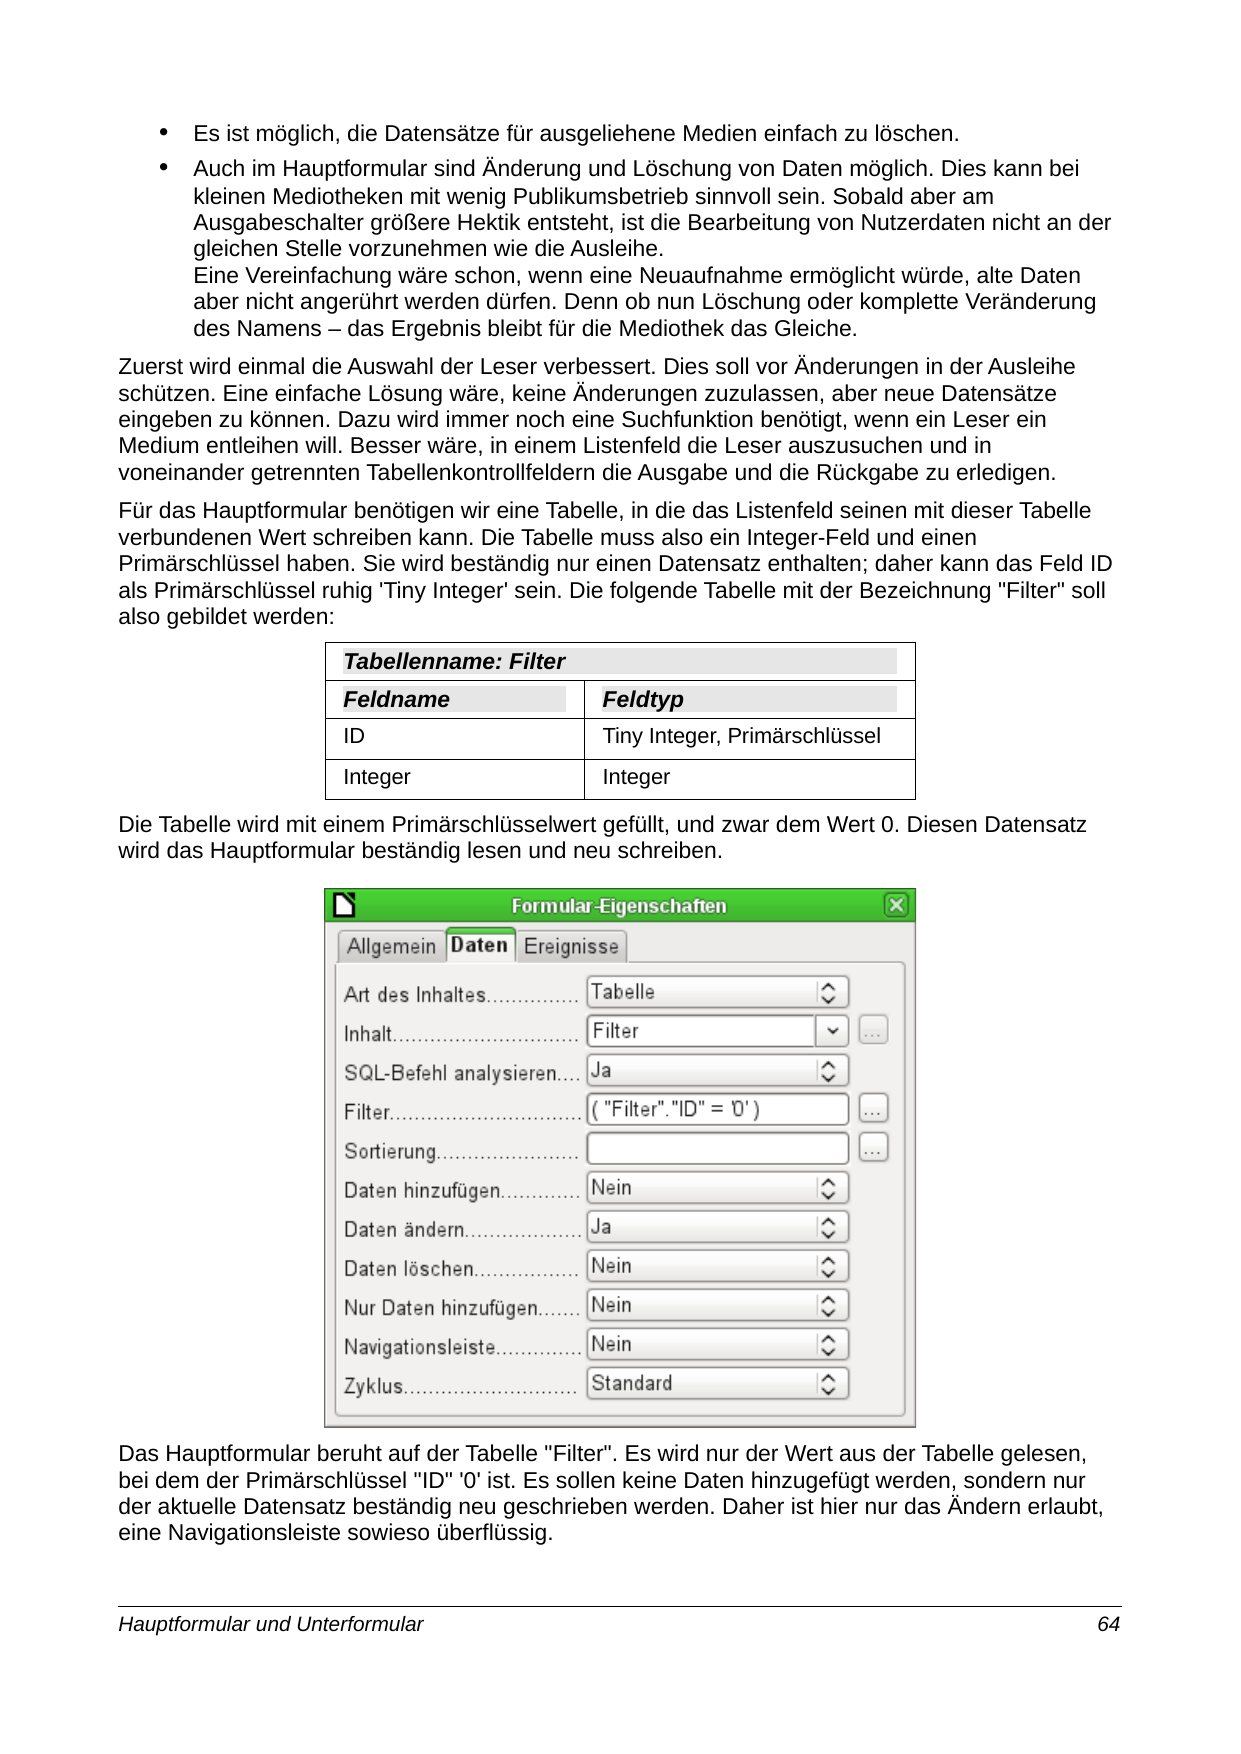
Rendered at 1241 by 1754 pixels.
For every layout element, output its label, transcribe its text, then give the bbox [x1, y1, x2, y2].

table_cell ID [326, 719, 584, 758]
list Es ist möglich, die Datensätze für ausgeliehene Medien einfach zu löschen. [156, 118, 1122, 147]
picture [324, 888, 917, 1428]
table_cell Feldtyp [585, 681, 915, 718]
text Die Tabelle wird mit einem Primärschlüsselwert gefüllt, und zwar dem Wert 0. Diesen Datensatz wird das Hauptformular beständig lesen und neu schreiben. [118, 811, 1122, 864]
text Für das Hauptformular benötigen wir eine Tabelle, in die das Listenfeld seinen mit dieser Tabelle verbundenen Wert schreiben kann. Die Tabelle muss also ein Integer-Feld und einen Primärschlüssel haben. Sie wird beständig nur einen Datensatz enthalten; daher kann das Feld ID als Primärschlüssel ruhig 'Tiny Integer' sein. Die folgende Tabelle mit der Bezeichnung "Filter" soll also gebildet werden: [118, 497, 1122, 629]
table_cell Tiny Integer, Primärschlüssel [585, 719, 915, 758]
table_cell Integer [585, 760, 915, 799]
text Das Hauptformular beruht auf der Tabelle "Filter". Es wird nur der Wert aus der Tabelle gelesen, bei dem der Primärschlüssel "ID" '0' ist. Es sollen keine Daten hinzugefügt werden, sondern nur der aktuelle Datensatz beständig neu geschrieben werden. Daher ist hier nur das Ändern erlaubt, eine Navigationsleiste sowieso überflüssig. [118, 1440, 1122, 1546]
table_cell Feldname [326, 681, 584, 718]
table_cell Integer [326, 760, 584, 799]
list Auch im Hauptformular sind Änderung und Löschung von Daten möglich. Dies kann bei kleinen Mediotheken mit wenig Publikumsbetrieb sinnvoll sein. Sobald aber am Ausgabeschalter größere Hektik entsteht, ist die Bearbeitung von Nutzerdaten nicht an der gleichen Stelle vorzunehmen wie die Ausleihe. Eine Vereinfachung wäre schon, wenn eine Neuaufnahme ermöglicht würde, alte Daten aber nicht angerührt werden dürfen. Denn ob nun Löschung oder komplette Veränderung des Namens – das Ergebnis bleibt für die Mediothek das Gleiche. [156, 153, 1122, 341]
text Zuerst wird einmal die Auswahl der Leser verbessert. Dies soll vor Änderungen in der Ausleihe schützen. Eine einfache Lösung wäre, keine Änderungen zuzulassen, aber neue Datensätze eingeben zu können. Dazu wird immer noch eine Suchfunktion benötigt, wenn ein Leser ein Medium entleihen will. Besser wäre, in einem Listenfeld die Leser auszusuchen und in voneinander getrennten Tabellenkontrollfeldern die Ausgabe und die Rückgabe zu erledigen. [118, 353, 1122, 485]
table_header Tabellenname: Filter [326, 643, 915, 680]
